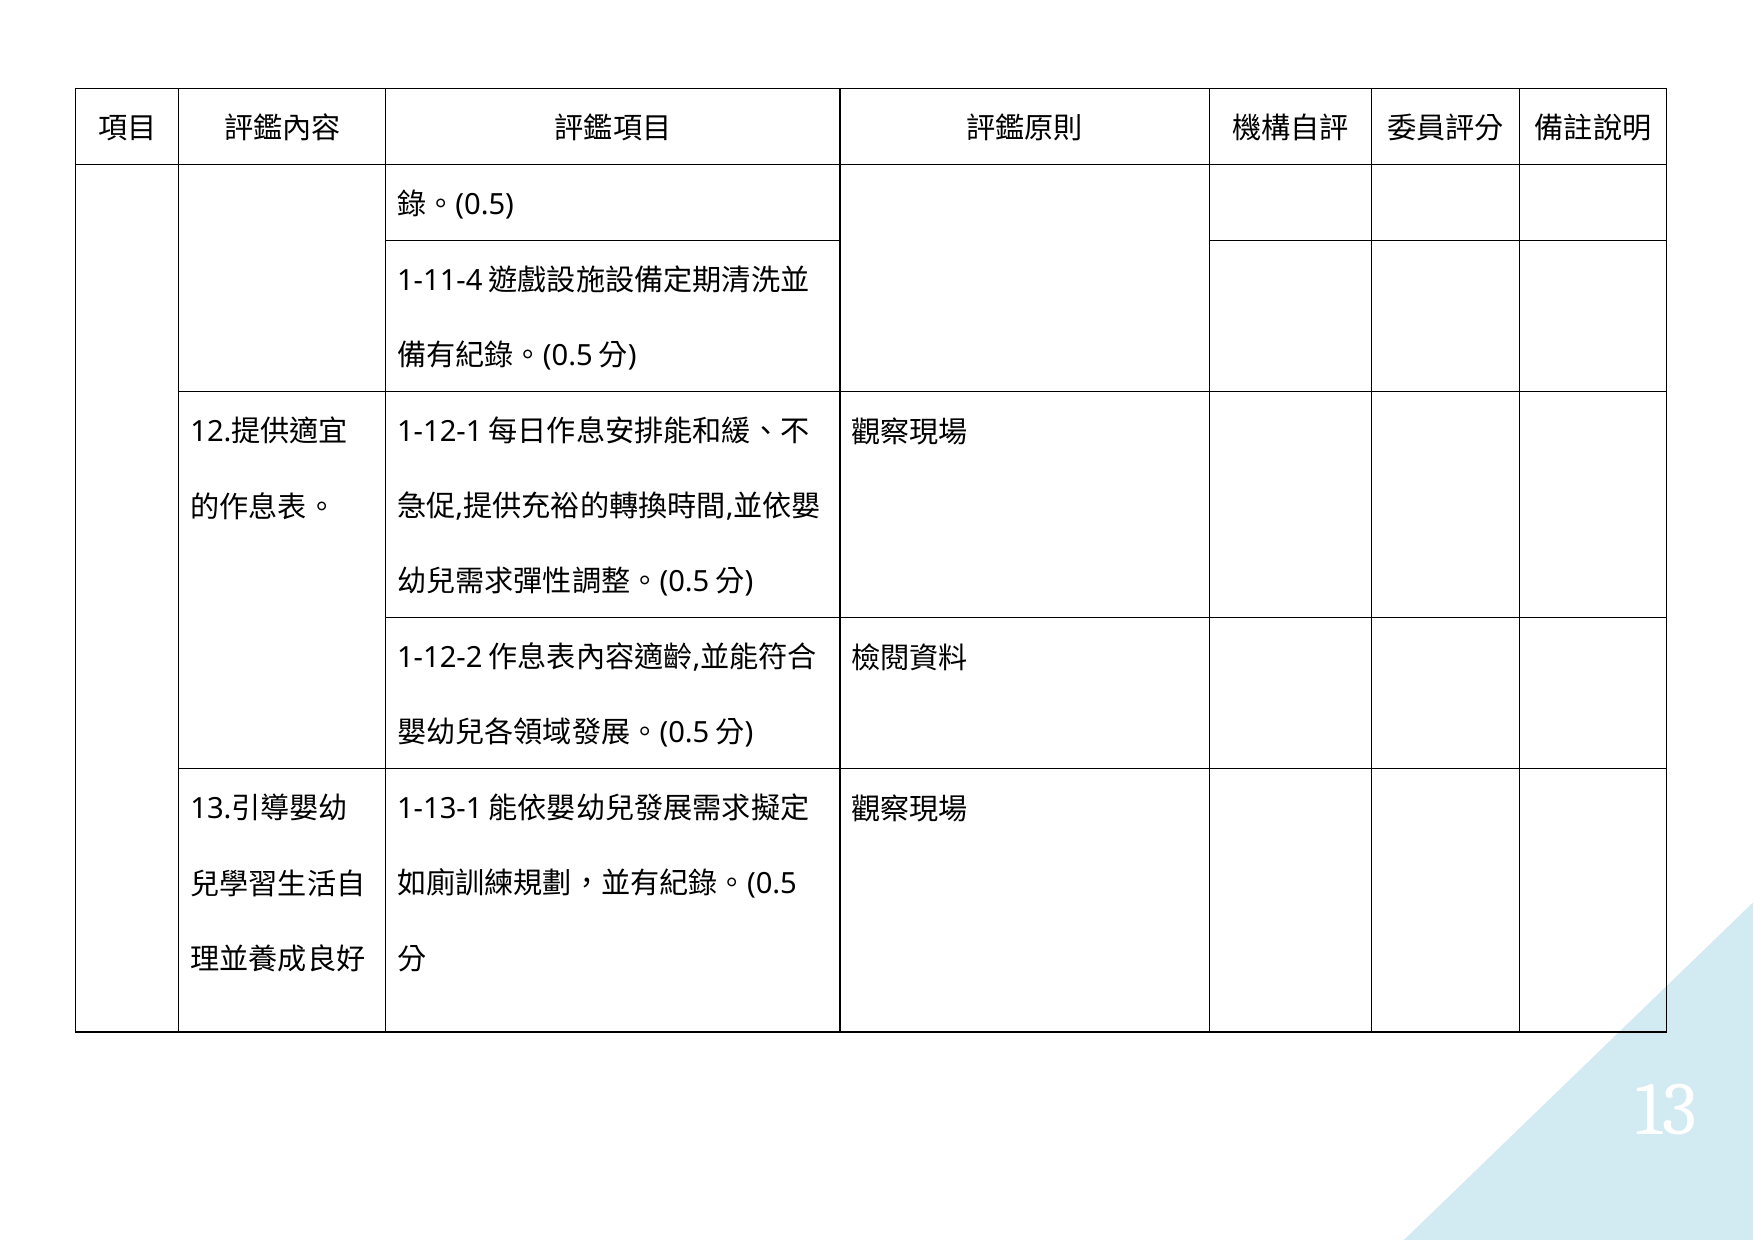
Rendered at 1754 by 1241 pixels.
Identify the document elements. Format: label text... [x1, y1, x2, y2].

table_cell 13.引導嬰幼兒學習生活自理並養成良好 [179, 769, 385, 1031]
table_cell [1520, 769, 1666, 1031]
table_header 項目 [76, 89, 178, 164]
table_cell 錄。(0.5) [386, 165, 839, 240]
table_cell [1520, 165, 1666, 240]
table_header 機構自評 [1210, 89, 1371, 164]
table_cell [1372, 392, 1519, 617]
table_cell 觀察現場 [841, 392, 1209, 617]
table_cell 檢閱資料 [841, 618, 1209, 768]
table_cell [1210, 165, 1371, 240]
table_header 委員評分 [1372, 89, 1519, 164]
table_cell [1210, 392, 1371, 617]
table_cell 1-12-1每日作息安排能和緩、不急促,提供充裕的轉換時間,並依嬰幼兒需求彈性調整。(0.5分) [386, 392, 839, 617]
table_cell [1372, 241, 1519, 391]
table_cell 12.提供適宜的作息表。 [179, 392, 385, 768]
table_cell [1210, 618, 1371, 768]
table_cell 1-13-1能依嬰幼兒發展需求擬定如廁訓練規劃，並有紀錄。(0.5分 [386, 769, 839, 1031]
table_cell 1-11-4遊戲設施設備定期清洗並備有紀錄。(0.5分) [386, 241, 839, 391]
table_cell 觀察現場 [841, 769, 1209, 1031]
table_cell [1372, 618, 1519, 768]
table_cell [1210, 241, 1371, 391]
table_cell [1520, 618, 1666, 768]
table_header 評鑑內容 [179, 89, 385, 164]
table_cell [1210, 769, 1371, 1031]
table_cell [1520, 392, 1666, 617]
table_cell [1372, 165, 1519, 240]
table_cell [1372, 769, 1519, 1031]
table_header 評鑑原則 [841, 89, 1209, 164]
table_cell [1520, 241, 1666, 391]
table_header 備註說明 [1520, 89, 1666, 164]
table_header 評鑑項目 [386, 89, 839, 164]
table_cell 1-12-2作息表內容適齡,並能符合嬰幼兒各領域發展。(0.5分) [386, 618, 839, 768]
